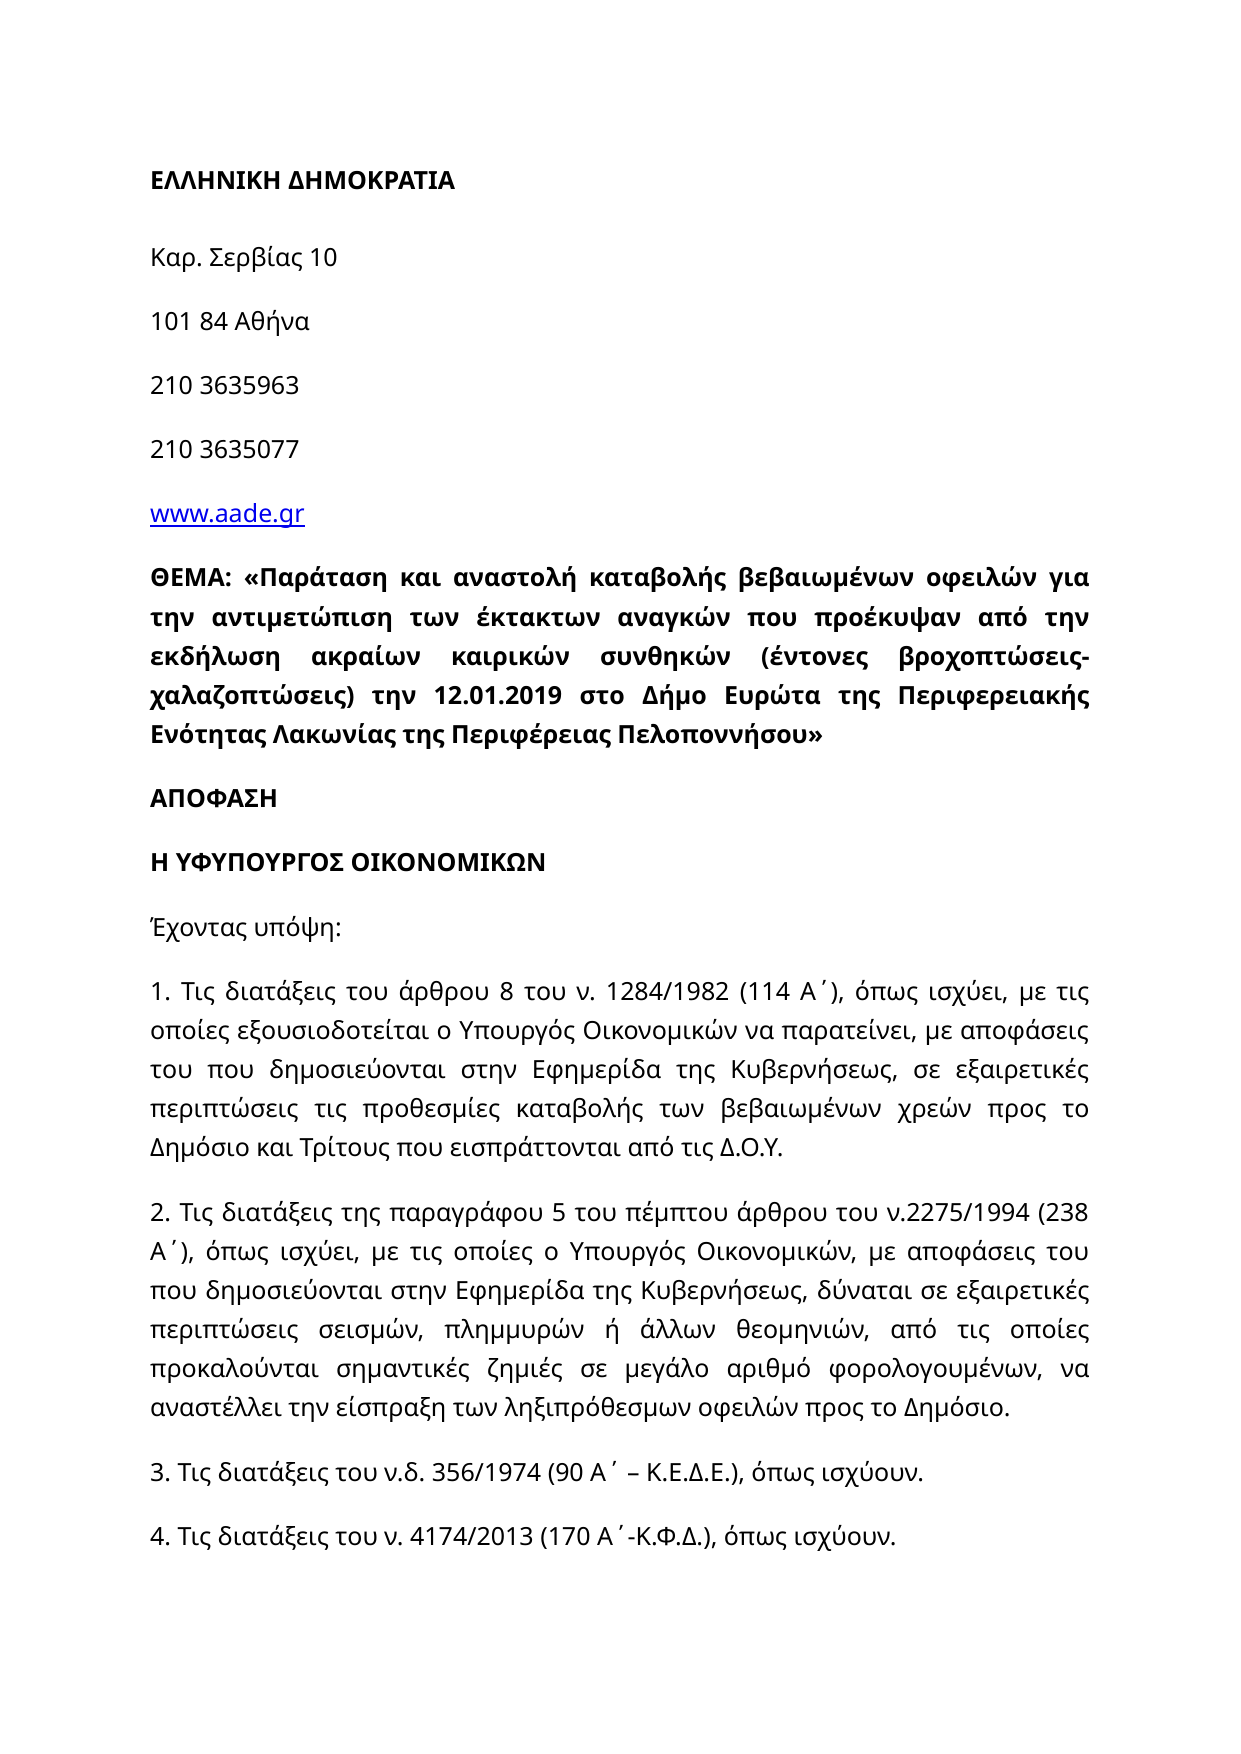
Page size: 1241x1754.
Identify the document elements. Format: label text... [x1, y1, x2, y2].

text 101 84 Αθήνα [150, 303, 1090, 337]
text www.aade.gr [150, 496, 1090, 530]
text 2. Τις διατάξεις της παραγράφου 5 του πέμπτου άρθρου του ν.2275/1994 (238 Α΄), όπως ισχύει, με τις οποίες ο Υπουργός Οικονομικών, με αποφάσεις του που δημοσιεύονται στην Εφημερίδα της Κυβερνήσεως, δύναται σε εξαιρετικές περιπτώσεις σεισμών, πλημμυρών ή άλλων θεομηνιών, από τις οποίες προκαλούνται σημαντικές ζημιές σε μεγάλο αριθμό φορολογουμένων, να αναστέλλει την είσπραξη των ληξιπρόθεσμων οφειλών προς το Δημόσιο. [150, 1194, 1090, 1424]
text Η ΥΦΥΠΟΥΡΓΟΣ ΟΙΚΟΝΟΜΙΚΩΝ [150, 845, 1090, 879]
text 1. Τις διατάξεις του άρθρου 8 του ν. 1284/1982 (114 Α΄), όπως ισχύει, με τις οποίες εξουσιοδοτείται ο Υπουργός Οικονομικών να παρατείνει, με αποφάσεις του που δημοσιεύονται στην Εφημερίδα της Κυβερνήσεως, σε εξαιρετικές περιπτώσεις τις προθεσμίες καταβολής των βεβαιωμένων χρεών προς το Δημόσιο και Τρίτους που εισπράττονται από τις Δ.Ο.Υ. [150, 973, 1090, 1164]
text Έχοντας υπόψη: [150, 909, 1090, 943]
text ΑΠΟΦΑΣΗ [150, 781, 1090, 815]
text 210 3635963 [150, 367, 1090, 402]
text 3. Τις διατάξεις του ν.δ. 356/1974 (90 Α΄ – Κ.Ε.Δ.Ε.), όπως ισχύουν. [150, 1454, 1090, 1488]
text 4. Τις διατάξεις του ν. 4174/2013 (170 Α΄-Κ.Φ.Δ.), όπως ισχύουν. [150, 1518, 1090, 1552]
title ΕΛΛΗΝΙΚΗ ΔΗΜΟΚΡΑΤΙΑ [150, 162, 1090, 197]
text Καρ. Σερβίας 10 [150, 239, 1090, 273]
text ΘΕΜΑ: «Παράταση και αναστολή καταβολής βεβαιωμένων οφειλών για την αντιμετώπιση των έκτακτων αναγκών που προέκυψαν από την εκδήλωση ακραίων καιρικών συνθηκών (έντονες βροχοπτώσεις- χαλαζοπτώσεις) την 12.01.2019 στο Δήμο Ευρώτα της Περιφερειακής Ενότητας Λακωνίας της Περιφέρειας Πελοποννήσου» [150, 560, 1090, 751]
text 210 3635077 [150, 432, 1090, 466]
